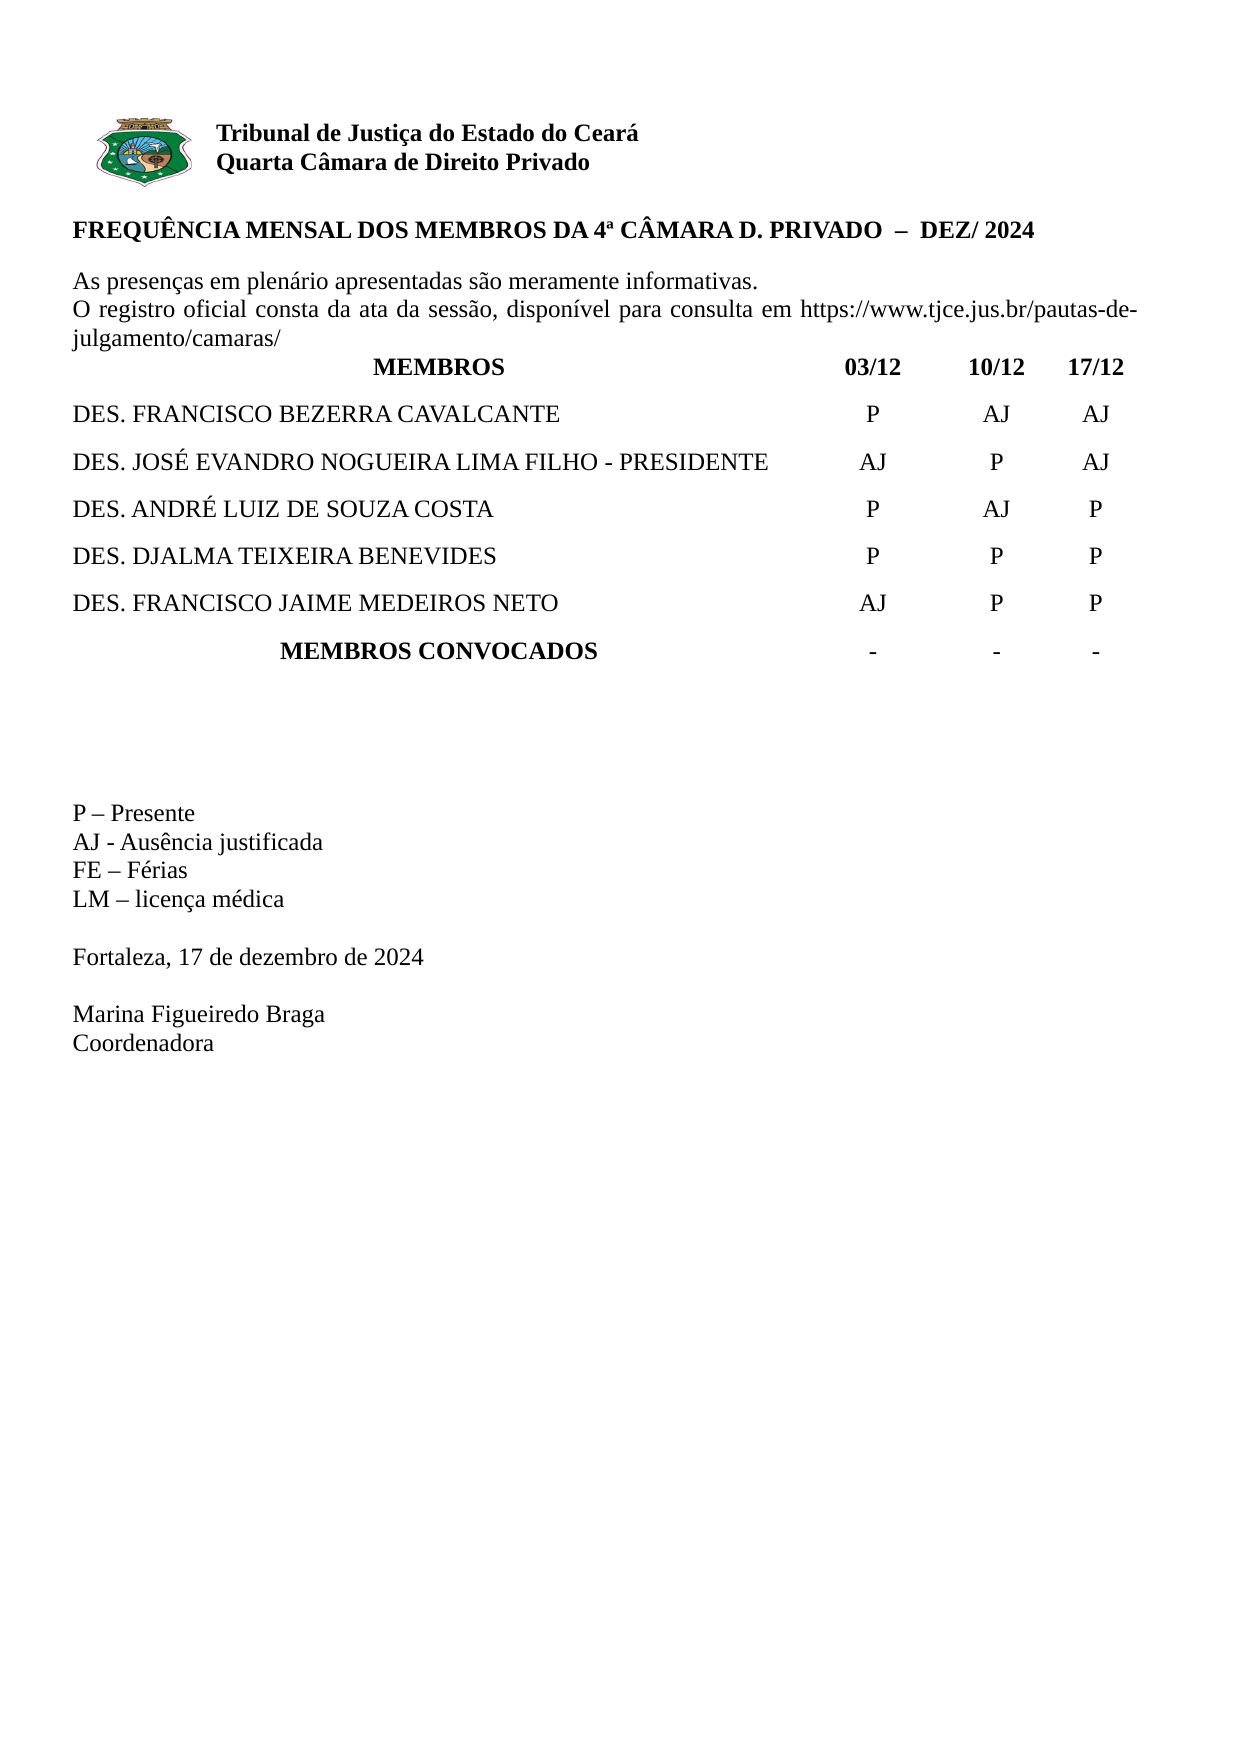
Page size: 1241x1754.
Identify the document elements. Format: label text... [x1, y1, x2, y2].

table_cell P [805, 399, 940, 447]
table_cell 17/12 [1053, 352, 1139, 399]
table_cell - [805, 636, 940, 683]
table_cell FREQUÊNCIA MENSAL DOS MEMBROS DA 4ª CÂMARA D. PRIVADO – DEZ/ 2024 [73, 215, 1139, 266]
table_cell AJ [940, 494, 1052, 541]
table_cell DES. JOSÉ EVANDRO NOGUEIRA LIMA FILHO - PRESIDENTE [73, 447, 805, 494]
table_header Tribunal de Justiça do Estado do Ceará Quarta Câmara de Direito Privado [216, 118, 1139, 215]
table_cell P [940, 589, 1052, 636]
table_cell DES. DJALMA TEIXEIRA BENEVIDES [73, 541, 805, 588]
table_cell DES. FRANCISCO JAIME MEDEIROS NETO [73, 589, 805, 636]
table_cell 10/12 [940, 352, 1052, 399]
table_cell P [805, 494, 940, 541]
text Fortaleza, 17 de dezembro de 2024 [72, 942, 1122, 971]
table_cell MEMBROS [73, 352, 805, 399]
text FE – Férias [72, 856, 1122, 884]
table_cell DES. FRANCISCO BEZERRA CAVALCANTE [73, 399, 805, 447]
table_cell AJ [805, 589, 940, 636]
table_cell P [1053, 589, 1139, 636]
table_cell P [1053, 494, 1139, 541]
text AJ - Ausência justificada [72, 827, 1122, 856]
text LM – licença médica [72, 884, 1122, 913]
table_cell AJ [1053, 399, 1139, 447]
table_cell AJ [805, 447, 940, 494]
table_cell MEMBROS CONVOCADOS [73, 636, 805, 683]
text Coordenadora [72, 1028, 1122, 1057]
table_cell AJ [1053, 447, 1139, 494]
table_cell P [805, 541, 940, 588]
table_cell 03/12 [805, 352, 940, 399]
table_cell - [1053, 636, 1139, 683]
picture [96, 118, 192, 187]
table_cell [1053, 683, 1139, 741]
table_cell [940, 683, 1052, 741]
table_cell As presenças em plenário apresentadas são meramente informativas. O registro oficial consta da ata da sessão, disponível para consulta em https://www.tjce.jus.br/pautas-de-julgamento/camaras/ [73, 266, 1139, 352]
text P – Presente [72, 798, 1122, 827]
table_cell [805, 683, 940, 741]
table_cell P [940, 447, 1052, 494]
text Marina Figueiredo Braga [72, 999, 1122, 1028]
table_cell - [940, 636, 1052, 683]
table_cell DES. ANDRÉ LUIZ DE SOUZA COSTA [73, 494, 805, 541]
table_cell P [940, 541, 1052, 588]
table_cell [73, 683, 805, 741]
table_cell AJ [940, 399, 1052, 447]
table_cell P [1053, 541, 1139, 588]
table_header [73, 118, 216, 215]
